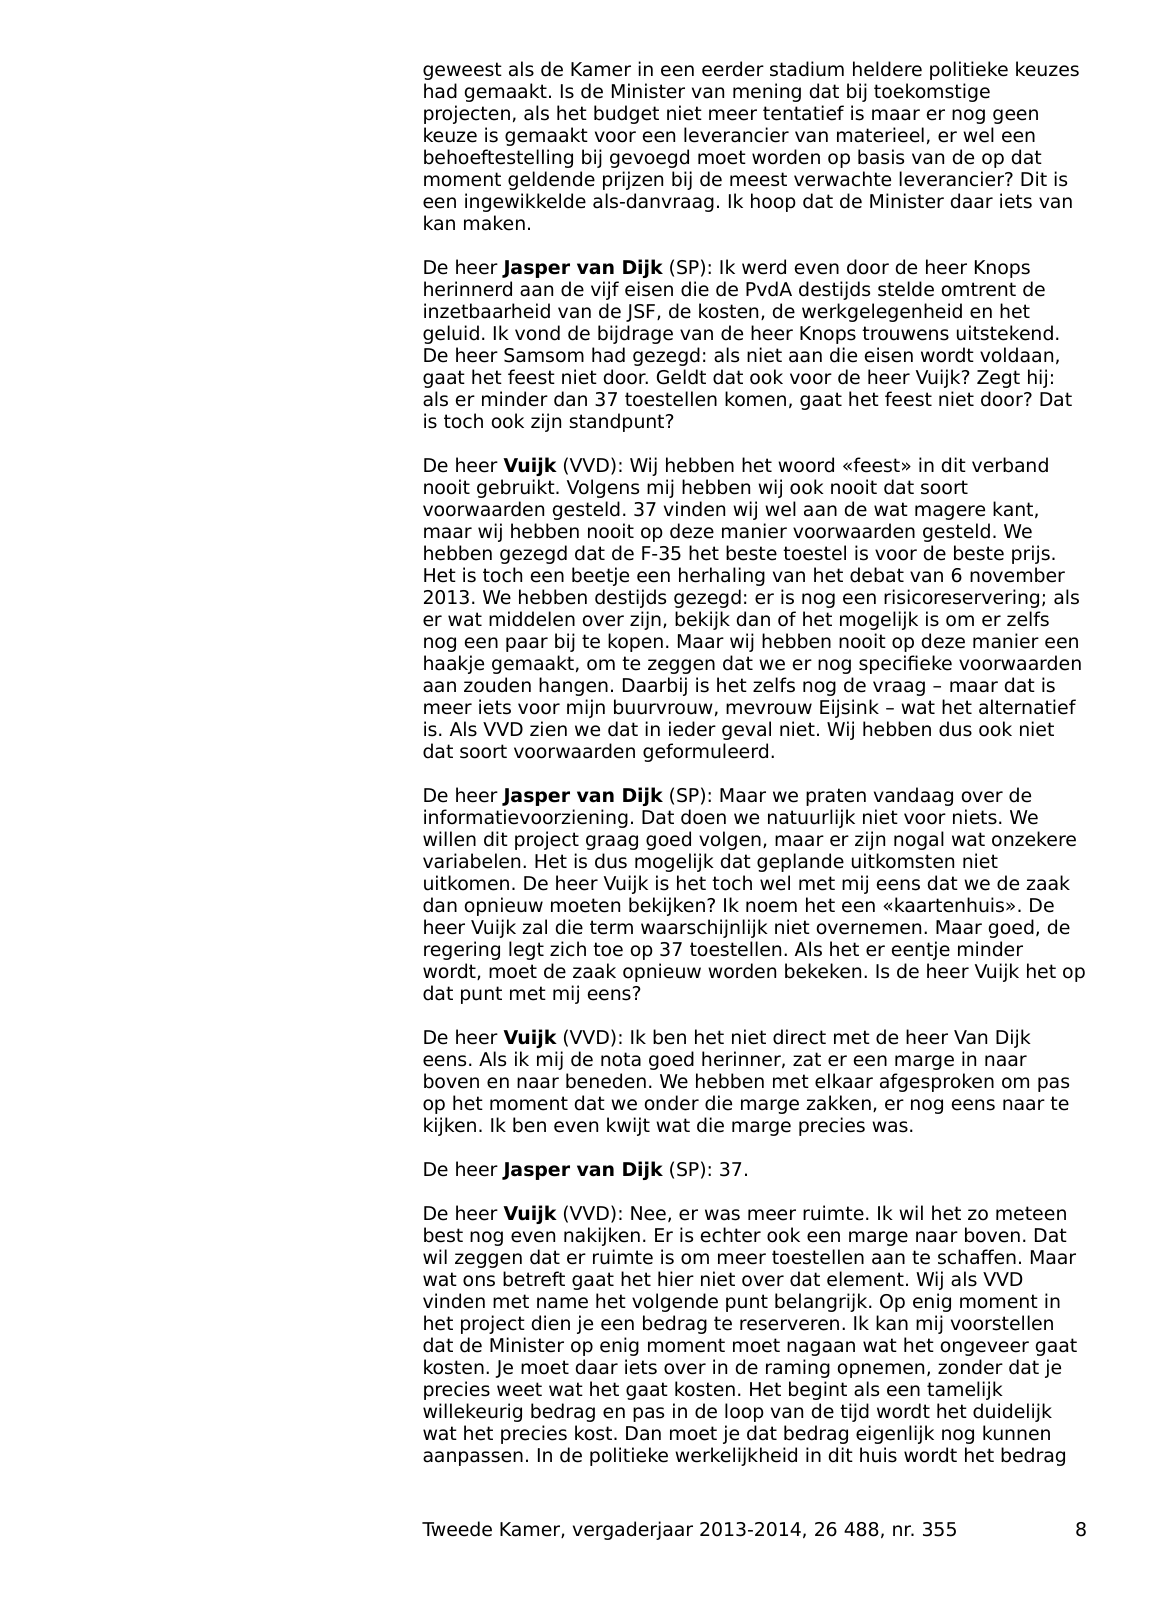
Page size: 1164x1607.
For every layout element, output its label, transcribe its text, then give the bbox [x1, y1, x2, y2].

text De heer Jasper van Dijk (SP): Ik werd even door de heer Knops herinnerd aan de vijf eisen die de PvdA destijds stelde omtrent de inzetbaarheid van de JSF, de kosten, de werkgelegenheid en het geluid. Ik vond de bijdrage van de heer Knops trouwens uitstekend. De heer Samsom had gezegd: als niet aan die eisen wordt voldaan, gaat het feest niet door. Geldt dat ook voor de heer Vuijk? Zegt hij: als er minder dan 37 toestellen komen, gaat het feest niet door? Dat is toch ook zijn standpunt? [422, 257, 1087, 433]
text De heer Vuijk (VVD): Ik ben het niet direct met de heer Van Dijk eens. Als ik mij de nota goed herinner, zat er een marge in naar boven en naar beneden. We hebben met elkaar afgesproken om pas op het moment dat we onder die marge zakken, er nog eens naar te kijken. Ik ben even kwijt wat die marge precies was. [422, 1027, 1087, 1137]
text geweest als de Kamer in een eerder stadium heldere politieke keuzes had gemaakt. Is de Minister van mening dat bij toekomstige projecten, als het budget niet meer tentatief is maar er nog geen keuze is gemaakt voor een leverancier van materieel, er wel een behoeftestelling bij gevoegd moet worden op basis van de op dat moment geldende prijzen bij de meest verwachte leverancier? Dit is een ingewikkelde als-danvraag. Ik hoop dat de Minister daar iets van kan maken. [422, 59, 1087, 235]
text De heer Jasper van Dijk (SP): 37. [422, 1159, 1087, 1181]
text De heer Vuijk (VVD): Nee, er was meer ruimte. Ik wil het zo meteen best nog even nakijken. Er is echter ook een marge naar boven. Dat wil zeggen dat er ruimte is om meer toestellen aan te schaffen. Maar wat ons betreft gaat het hier niet over dat element. Wij als VVD vinden met name het volgende punt belangrijk. Op enig moment in het project dien je een bedrag te reserveren. Ik kan mij voorstellen dat de Minister op enig moment moet nagaan wat het ongeveer gaat kosten. Je moet daar iets over in de raming opnemen, zonder dat je precies weet wat het gaat kosten. Het begint als een tamelijk willekeurig bedrag en pas in de loop van de tijd wordt het duidelijk wat het precies kost. Dan moet je dat bedrag eigenlijk nog kunnen aanpassen. In de politieke werkelijkheid in dit huis wordt het bedrag [422, 1203, 1087, 1467]
text De heer Vuijk (VVD): Wij hebben het woord «feest» in dit verband nooit gebruikt. Volgens mij hebben wij ook nooit dat soort voorwaarden gesteld. 37 vinden wij wel aan de wat magere kant, maar wij hebben nooit op deze manier voorwaarden gesteld. We hebben gezegd dat de F-35 het beste toestel is voor de beste prijs. Het is toch een beetje een herhaling van het debat van 6 november 2013. We hebben destijds gezegd: er is nog een risicoreservering; als er wat middelen over zijn, bekijk dan of het mogelijk is om er zelfs nog een paar bij te kopen. Maar wij hebben nooit op deze manier een haakje gemaakt, om te zeggen dat we er nog specifieke voorwaarden aan zouden hangen. Daarbij is het zelfs nog de vraag – maar dat is meer iets voor mijn buurvrouw, mevrouw Eijsink – wat het alternatief is. Als VVD zien we dat in ieder geval niet. Wij hebben dus ook niet dat soort voorwaarden geformuleerd. [422, 455, 1087, 763]
text De heer Jasper van Dijk (SP): Maar we praten vandaag over de informatievoorziening. Dat doen we natuurlijk niet voor niets. We willen dit project graag goed volgen, maar er zijn nogal wat onzekere variabelen. Het is dus mogelijk dat geplande uitkomsten niet uitkomen. De heer Vuijk is het toch wel met mij eens dat we de zaak dan opnieuw moeten bekijken? Ik noem het een «kaartenhuis». De heer Vuijk zal die term waarschijnlijk niet overnemen. Maar goed, de regering legt zich toe op 37 toestellen. Als het er eentje minder wordt, moet de zaak opnieuw worden bekeken. Is de heer Vuijk het op dat punt met mij eens? [422, 785, 1087, 1005]
